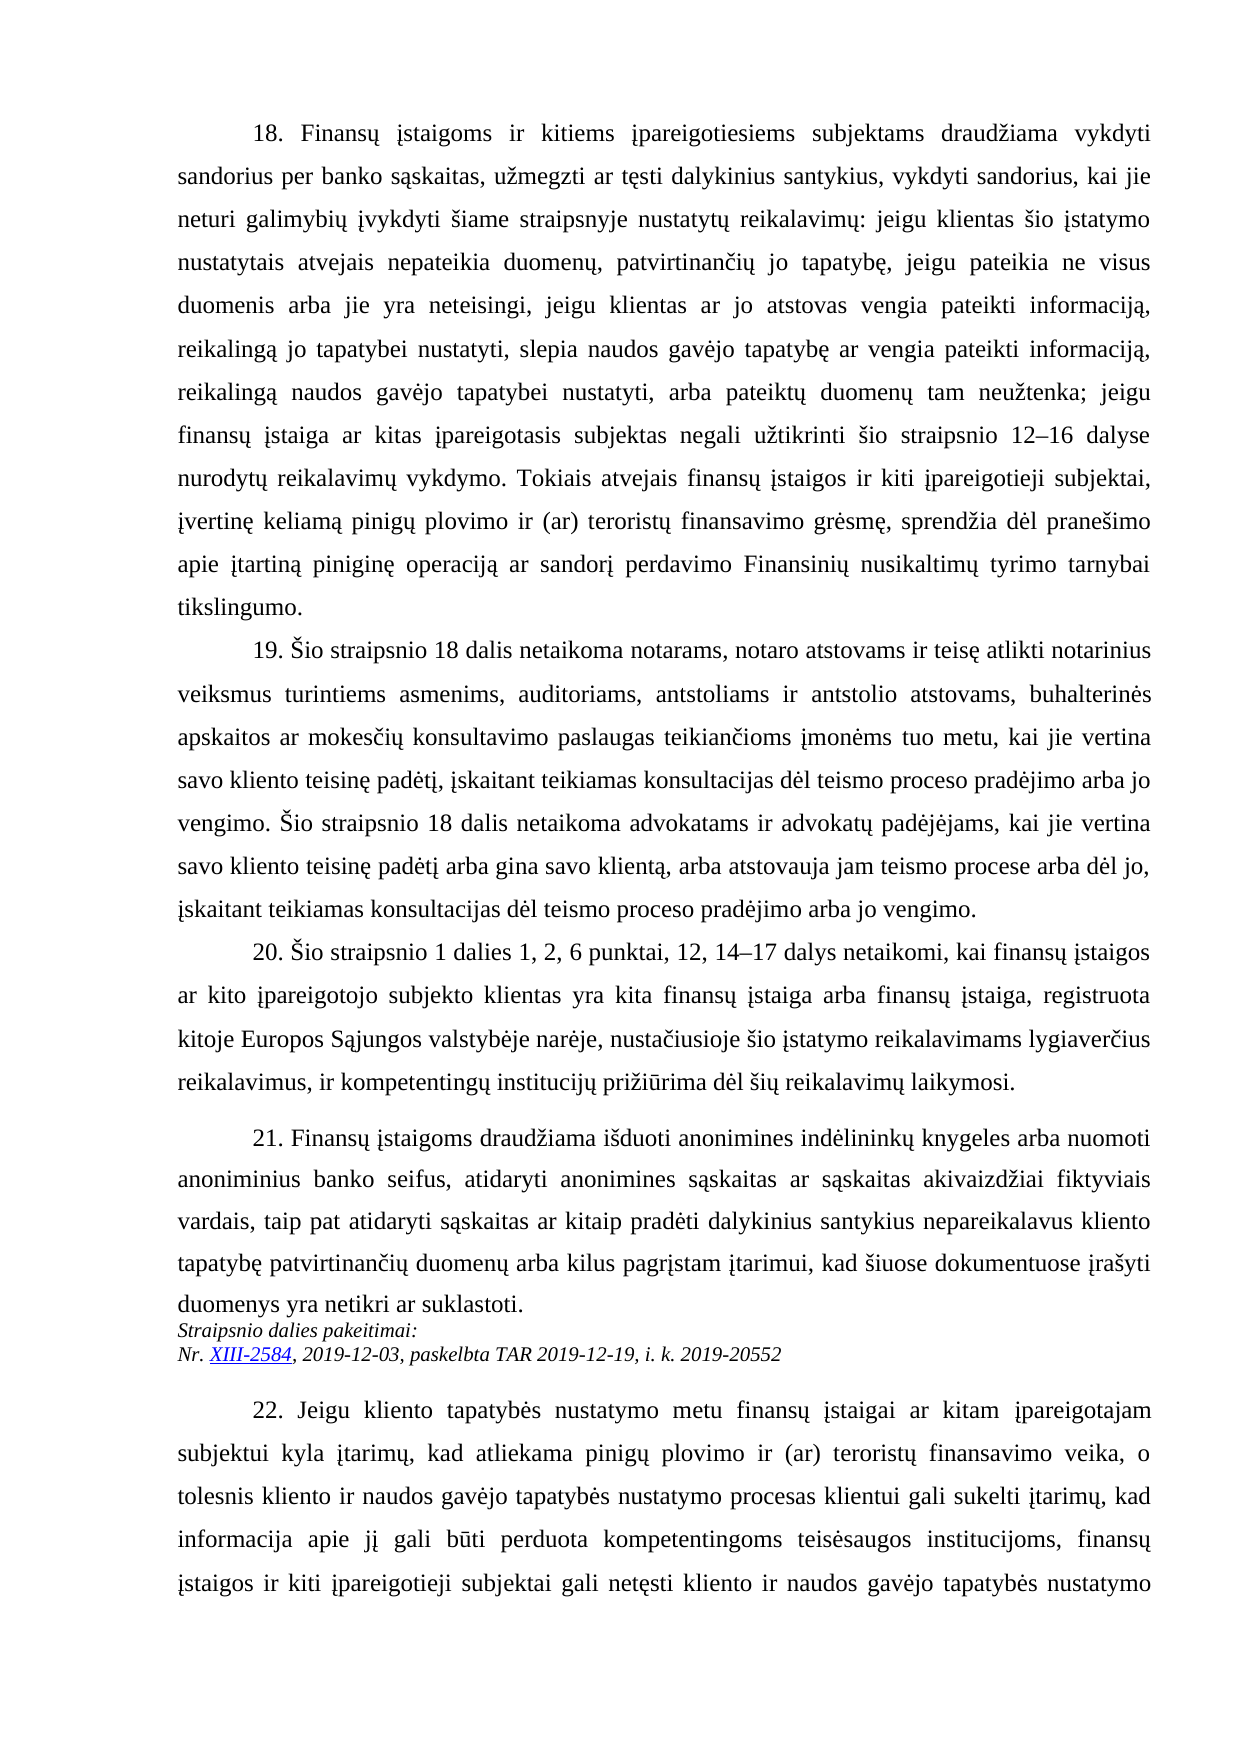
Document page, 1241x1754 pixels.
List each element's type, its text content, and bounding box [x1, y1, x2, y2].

text Straipsnio dalies pakeitimai: [177, 1318, 1152, 1342]
text Nr. XIII-2584, 2019-12-03, paskelbta TAR 2019-12-19, i. k. 2019-20552 [177, 1342, 1152, 1366]
text 18. Finansų įstaigoms ir kitiems įpareigotiesiems subjektams draudžiama vykdyti sandorius per banko sąskaitas, užmegzti ar tęsti dalykinius santykius, vykdyti sandorius, kai jie neturi galimybių įvykdyti šiame straipsnyje nustatytų reikalavimų: jeigu klientas šio įstatymo nustatytais atvejais nepateikia duomenų, patvirtinančių jo tapatybę, jeigu pateikia ne visus duomenis arba jie yra neteisingi, jeigu klientas ar jo atstovas vengia pateikti informaciją, reikalingą jo tapatybei nustatyti, slepia naudos gavėjo tapatybę ar vengia pateikti informaciją, reikalingą naudos gavėjo tapatybei nustatyti, arba pateiktų duomenų tam neužtenka; jeigu finansų įstaiga ar kitas įpareigotasis subjektas negali užtikrinti šio straipsnio 12–16 dalyse nurodytų reikalavimų vykdymo. Tokiais atvejais finansų įstaigos ir kiti įpareigotieji subjektai, įvertinę keliamą pinigų plovimo ir (ar) teroristų finansavimo grėsmę, sprendžia dėl pranešimo apie įtartiną piniginę operaciją ar sandorį perdavimo Finansinių nusikaltimų tyrimo tarnybai tikslingumo. [177, 118, 1152, 621]
text 21. Finansų įstaigoms draudžiama išduoti anonimines indėlininkų knygeles arba nuomoti anoniminius banko seifus, atidaryti anonimines sąskaitas ar sąskaitas akivaizdžiai fiktyviais vardais, taip pat atidaryti sąskaitas ar kitaip pradėti dalykinius santykius nepareikalavus kliento tapatybę patvirtinančių duomenų arba kilus pagrįstam įtarimui, kad šiuose dokumentuose įrašyti duomenys yra netikri ar suklastoti. [177, 1110, 1152, 1318]
text 20. Šio straipsnio 1 dalies 1, 2, 6 punktai, 12, 14–17 dalys netaikomi, kai finansų įstaigos ar kito įpareigotojo subjekto klientas yra kita finansų įstaiga arba finansų įstaiga, registruota kitoje Europos Sąjungos valstybėje narėje, nustačiusioje šio įstatymo reikalavimams lygiaverčius reikalavimus, ir kompetentingų institucijų prižiūrima dėl šių reikalavimų laikymosi. [177, 937, 1152, 1096]
text 22. Jeigu kliento tapatybės nustatymo metu finansų įstaigai ar kitam įpareigotajam subjektui kyla įtarimų, kad atliekama pinigų plovimo ir (ar) teroristų finansavimo veika, o tolesnis kliento ir naudos gavėjo tapatybės nustatymo procesas klientui gali sukelti įtarimų, kad informacija apie jį gali būti perduota kompetentingoms teisėsaugos institucijoms, finansų įstaigos ir kiti įpareigotieji subjektai gali netęsti kliento ir naudos gavėjo tapatybės nustatymo [177, 1395, 1152, 1596]
text 19. Šio straipsnio 18 dalis netaikoma notarams, notaro atstovams ir teisę atlikti notarinius veiksmus turintiems asmenims, auditoriams, antstoliams ir antstolio atstovams, buhalterinės apskaitos ar mokesčių konsultavimo paslaugas teikiančioms įmonėms tuo metu, kai jie vertina savo kliento teisinę padėtį, įskaitant teikiamas konsultacijas dėl teismo proceso pradėjimo arba jo vengimo. Šio straipsnio 18 dalis netaikoma advokatams ir advokatų padėjėjams, kai jie vertina savo kliento teisinę padėtį arba gina savo klientą, arba atstovauja jam teismo procese arba dėl jo, įskaitant teikiamas konsultacijas dėl teismo proceso pradėjimo arba jo vengimo. [177, 636, 1152, 923]
